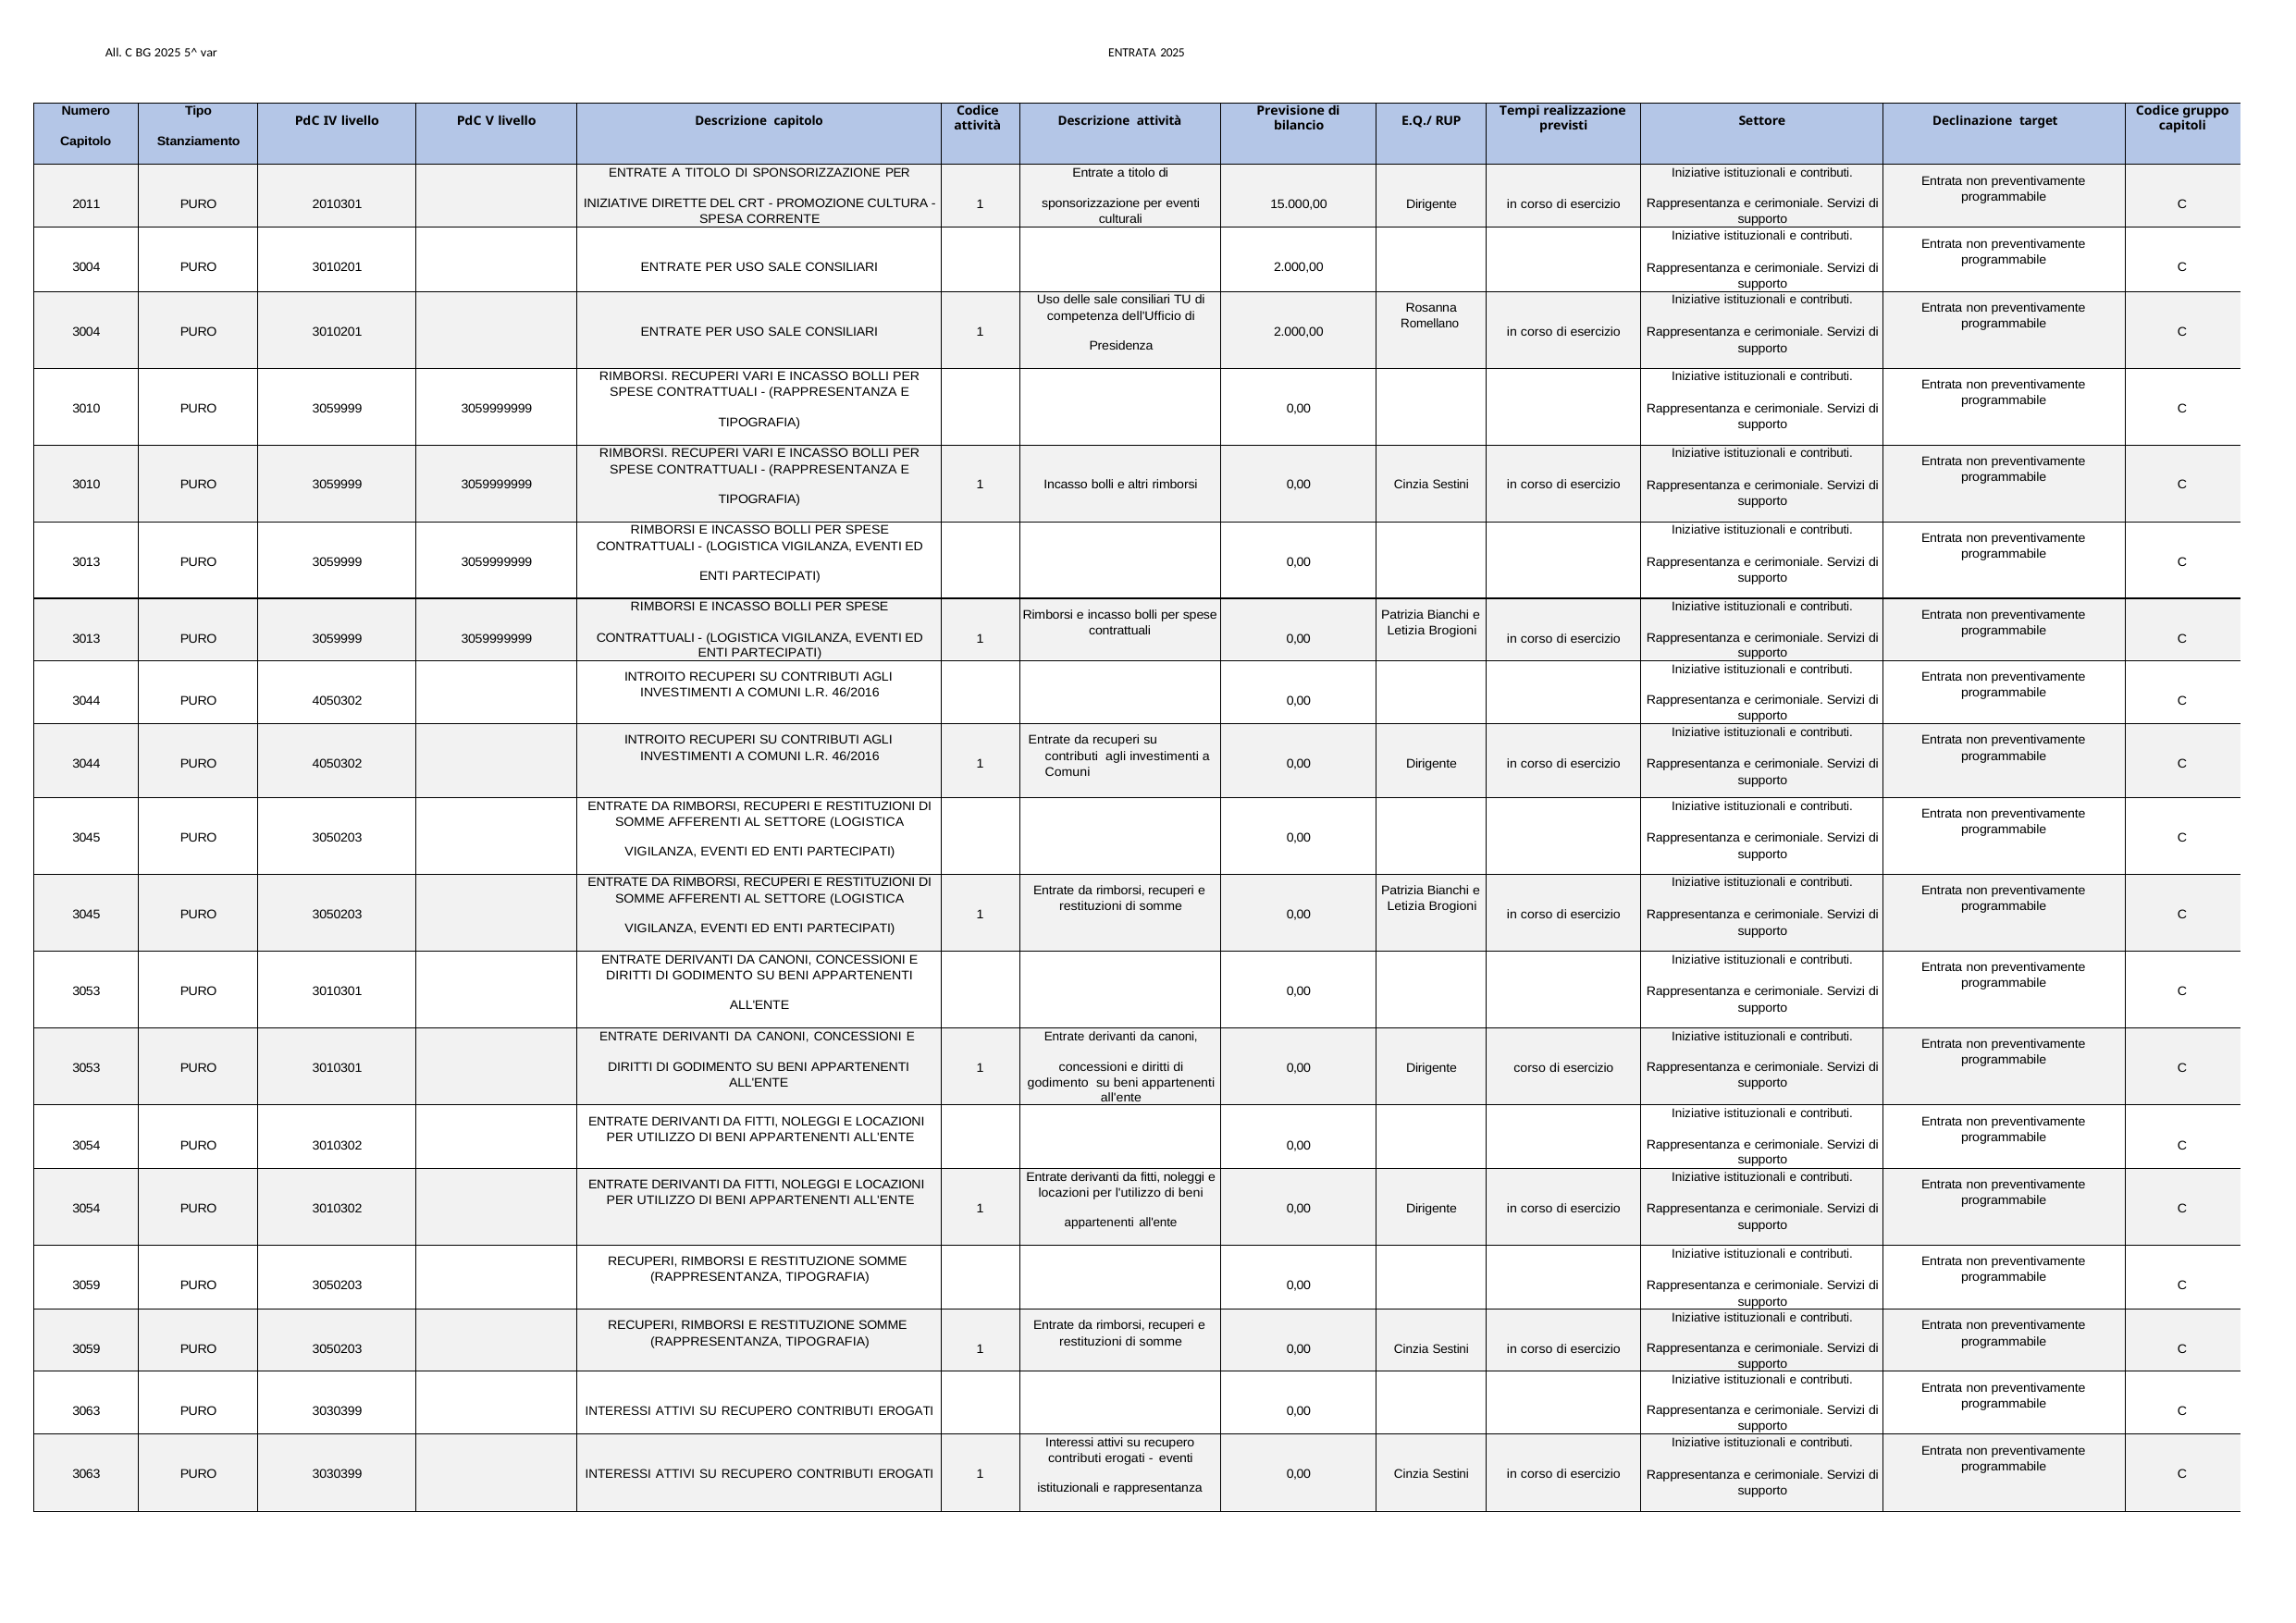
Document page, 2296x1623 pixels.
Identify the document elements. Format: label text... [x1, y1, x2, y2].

table_cell 4050302 [258, 724, 415, 797]
table_cell [1376, 1246, 1486, 1309]
table_cell 3059999999 [416, 599, 576, 659]
table_cell 0,00 [1221, 798, 1376, 874]
table_cell Iniziative istituzionali e contributi. Rappresentanza e cerimoniale. Servizi di supporto [1641, 724, 1882, 797]
table_header Tipo Stanziamento [139, 104, 257, 164]
table_cell 0,00 [1221, 661, 1376, 723]
table_cell 0,00 [1221, 952, 1376, 1027]
table_cell C [2126, 661, 2240, 723]
table_cell C [2126, 1371, 2240, 1433]
table_cell 3010301 [258, 952, 415, 1027]
table_cell 3013 [34, 523, 138, 597]
table_cell RECUPERI, RIMBORSI E RESTITUZIONE SOMME (RAPPRESENTANZA, TIPOGRAFIA) [577, 1309, 941, 1371]
table_cell 3044 [34, 661, 138, 723]
table_cell PURO [139, 661, 257, 723]
table_cell 0,00 [1221, 446, 1376, 521]
table_cell Entrate da rimborsi, recuperi e restituzioni di somme [1020, 875, 1220, 951]
table_cell 1 [942, 446, 1019, 521]
table_cell Entrata non preventivamente programmabile [1883, 227, 2125, 290]
table_cell Iniziative istituzionali e contributi. Rappresentanza e cerimoniale. Servizi di supporto [1641, 952, 1882, 1027]
table_cell C [2126, 875, 2240, 951]
table_cell 3050203 [258, 1246, 415, 1309]
table_cell Entrata non preventivamente programmabile [1883, 165, 2125, 227]
table_cell C [2126, 724, 2240, 797]
table_cell [942, 369, 1019, 445]
table_cell in corso di esercizio [1487, 875, 1640, 951]
table_cell [1020, 1105, 1220, 1168]
table_cell 3010302 [258, 1169, 415, 1245]
table_cell Entrate da recuperi su contributi agli investimenti a Comuni [1020, 724, 1220, 797]
table_cell PURO [139, 952, 257, 1027]
table_cell Entrata non preventivamente programmabile [1883, 1371, 2125, 1433]
table_cell 3030399 [258, 1371, 415, 1433]
table_cell C [2126, 1434, 2240, 1510]
table_cell C [2126, 798, 2240, 874]
table_cell [416, 952, 576, 1027]
table_cell in corso di esercizio [1487, 1169, 1640, 1245]
table_cell 1 [942, 165, 1019, 227]
table_cell C [2126, 1246, 2240, 1309]
table_header Codice gruppo capitoli [2126, 104, 2240, 164]
table_cell 1 [942, 292, 1019, 368]
table_cell [1376, 1371, 1486, 1433]
table_header Numero Capitolo [34, 104, 138, 164]
table_cell 3059999 [258, 446, 415, 521]
table_cell ENTRATE PER USO SALE CONSILIARI [577, 292, 941, 368]
table_cell [416, 227, 576, 290]
table_cell 3059999999 [416, 369, 576, 445]
table_cell 15.000,00 [1221, 165, 1376, 227]
table_cell PURO [139, 1028, 257, 1104]
table_cell [1376, 1105, 1486, 1168]
table_cell C [2126, 1028, 2240, 1104]
table_cell Entrata non preventivamente programmabile [1883, 875, 2125, 951]
table_cell 2011 [34, 165, 138, 227]
table_cell [1020, 1246, 1220, 1309]
table_cell 2.000,00 [1221, 292, 1376, 368]
table_cell 3013 [34, 599, 138, 659]
table_cell 3059999999 [416, 446, 576, 521]
table_cell 3059 [34, 1246, 138, 1309]
table_cell [1487, 798, 1640, 874]
table_cell Iniziative istituzionali e contributi. Rappresentanza e cerimoniale. Servizi di supporto [1641, 1434, 1882, 1510]
table_cell 0,00 [1221, 1371, 1376, 1433]
table_cell [1487, 1246, 1640, 1309]
table_cell in corso di esercizio [1487, 599, 1640, 659]
table_cell ENTRATE DERIVANTI DA CANONI, CONCESSIONI E DIRITTI DI GODIMENTO SU BENI APPARTENENTI ALL'ENTE [577, 1028, 941, 1104]
table_cell [416, 661, 576, 723]
table_cell [942, 523, 1019, 597]
table_cell 3010201 [258, 292, 415, 368]
table_cell 0,00 [1221, 1105, 1376, 1168]
table_cell corso di esercizio [1487, 1028, 1640, 1104]
table_cell C [2126, 227, 2240, 290]
table_cell Iniziative istituzionali e contributi. Rappresentanza e cerimoniale. Servizi di supporto [1641, 1105, 1882, 1168]
table_cell [416, 1434, 576, 1510]
table_cell 3010 [34, 446, 138, 521]
table_header Previsione di bilancio [1221, 104, 1376, 164]
table_cell Entrata non preventivamente programmabile [1883, 1105, 2125, 1168]
table_cell in corso di esercizio [1487, 292, 1640, 368]
table_cell [416, 724, 576, 797]
table_cell Iniziative istituzionali e contributi. Rappresentanza e cerimoniale. Servizi di supporto [1641, 369, 1882, 445]
table_cell Entrata non preventivamente programmabile [1883, 952, 2125, 1027]
table_cell 3044 [34, 724, 138, 797]
table_cell Entrata non preventivamente programmabile [1883, 724, 2125, 797]
table_cell RIMBORSI E INCASSO BOLLI PER SPESE CONTRATTUALI - (LOGISTICA VIGILANZA, EVENTI ED ENTI PARTECIPATI) [577, 599, 941, 659]
table_cell [416, 875, 576, 951]
table_cell 0,00 [1221, 724, 1376, 797]
table_cell Iniziative istituzionali e contributi. Rappresentanza e cerimoniale. Servizi di supporto [1641, 1371, 1882, 1433]
table_cell [942, 661, 1019, 723]
table_cell Entrata non preventivamente programmabile [1883, 1434, 2125, 1510]
table_cell INTROITO RECUPERI SU CONTRIBUTI AGLI INVESTIMENTI A COMUNI L.R. 46/2016 [577, 724, 941, 797]
table_cell 3030399 [258, 1434, 415, 1510]
table_cell [1376, 523, 1486, 597]
table_cell ENTRATE DERIVANTI DA CANONI, CONCESSIONI E DIRITTI DI GODIMENTO SU BENI APPARTENENTI ALL'ENTE [577, 952, 941, 1027]
table_cell 3053 [34, 1028, 138, 1104]
table_cell 3063 [34, 1434, 138, 1510]
table_cell PURO [139, 446, 257, 521]
table_cell [1020, 523, 1220, 597]
table_cell Incasso bolli e altri rimborsi [1020, 446, 1220, 521]
table_cell ENTRATE DA RIMBORSI, RECUPERI E RESTITUZIONI DI SOMME AFFERENTI AL SETTORE (LOGISTICA VIGILANZA, EVENTI ED ENTI PARTECIPATI) [577, 875, 941, 951]
table_cell 3004 [34, 227, 138, 290]
table_cell C [2126, 523, 2240, 597]
table_cell Entrata non preventivamente programmabile [1883, 798, 2125, 874]
table_header Tempi realizzazione previsti [1487, 104, 1640, 164]
table_cell [416, 292, 576, 368]
table_cell [1020, 798, 1220, 874]
table_cell PURO [139, 292, 257, 368]
table_cell C [2126, 1105, 2240, 1168]
table_cell 3010201 [258, 227, 415, 290]
table_cell [416, 165, 576, 227]
table_cell RIMBORSI. RECUPERI VARI E INCASSO BOLLI PER SPESE CONTRATTUALI - (RAPPRESENTANZA E TIPOGRAFIA) [577, 446, 941, 521]
table_cell Entrate a titolo di sponsorizzazione per eventi culturali [1020, 165, 1220, 227]
table_cell Iniziative istituzionali e contributi. Rappresentanza e cerimoniale. Servizi di supporto [1641, 1309, 1882, 1371]
table_cell Iniziative istituzionali e contributi. Rappresentanza e cerimoniale. Servizi di supporto [1641, 227, 1882, 290]
table_cell 3045 [34, 875, 138, 951]
table_cell 3004 [34, 292, 138, 368]
table_cell 3010 [34, 369, 138, 445]
table_cell Entrata non preventivamente programmabile [1883, 523, 2125, 597]
table_cell [1487, 952, 1640, 1027]
table_cell RIMBORSI E INCASSO BOLLI PER SPESE CONTRATTUALI - (LOGISTICA VIGILANZA, EVENTI ED ENTI PARTECIPATI) [577, 523, 941, 597]
table_cell Patrizia Bianchi e Letizia Brogioni [1376, 875, 1486, 951]
table_cell 3059999 [258, 599, 415, 659]
table_cell C [2126, 446, 2240, 521]
table_header E.Q./ RUP [1376, 104, 1486, 164]
table_cell Uso delle sale consiliari TU di competenza dell'Ufficio di Presidenza [1020, 292, 1220, 368]
table_cell 1 [942, 599, 1019, 659]
table_cell PURO [139, 523, 257, 597]
table_header PdC IV livello [258, 104, 415, 164]
table_cell [1020, 952, 1220, 1027]
table_cell in corso di esercizio [1487, 446, 1640, 521]
table_cell RECUPERI, RIMBORSI E RESTITUZIONE SOMME (RAPPRESENTANZA, TIPOGRAFIA) [577, 1246, 941, 1309]
table_cell [416, 1309, 576, 1371]
table_cell [942, 1371, 1019, 1433]
table_cell 3010301 [258, 1028, 415, 1104]
table_cell 3045 [34, 798, 138, 874]
table_cell PURO [139, 1169, 257, 1245]
table_cell 0,00 [1221, 1028, 1376, 1104]
table_cell Iniziative istituzionali e contributi. Rappresentanza e cerimoniale. Servizi di supporto [1641, 875, 1882, 951]
table_cell Iniziative istituzionali e contributi. Rappresentanza e cerimoniale. Servizi di supporto [1641, 661, 1882, 723]
table_cell PURO [139, 1105, 257, 1168]
table_header Declinazione target [1883, 104, 2125, 164]
table_cell [942, 952, 1019, 1027]
table_cell in corso di esercizio [1487, 165, 1640, 227]
table_cell 3010302 [258, 1105, 415, 1168]
table_cell [942, 227, 1019, 290]
table_cell PURO [139, 227, 257, 290]
table_cell [1376, 661, 1486, 723]
table_cell Entrata non preventivamente programmabile [1883, 292, 2125, 368]
table_cell Entrata non preventivamente programmabile [1883, 446, 2125, 521]
table_cell [1376, 227, 1486, 290]
table_cell 4050302 [258, 661, 415, 723]
table_cell Cinzia Sestini [1376, 446, 1486, 521]
table_cell PURO [139, 875, 257, 951]
table_cell Entrata non preventivamente programmabile [1883, 369, 2125, 445]
table_cell Entrate da rimborsi, recuperi e restituzioni di somme [1020, 1309, 1220, 1371]
table_cell [1487, 1371, 1640, 1433]
table_cell 3050203 [258, 875, 415, 951]
table_cell 3053 [34, 952, 138, 1027]
table_cell ENTRATE DA RIMBORSI, RECUPERI E RESTITUZIONI DI SOMME AFFERENTI AL SETTORE (LOGISTICA VIGILANZA, EVENTI ED ENTI PARTECIPATI) [577, 798, 941, 874]
table_cell Entrata non preventivamente programmabile [1883, 1246, 2125, 1309]
table_cell [416, 1028, 576, 1104]
table_cell 0,00 [1221, 599, 1376, 659]
table_cell 3050203 [258, 798, 415, 874]
table_cell Iniziative istituzionali e contributi. Rappresentanza e cerimoniale. Servizi di supporto [1641, 292, 1882, 368]
table_cell C [2126, 292, 2240, 368]
table_cell in corso di esercizio [1487, 1434, 1640, 1510]
table_cell ENTRATE DERIVANTI DA FITTI, NOLEGGI E LOCAZIONI PER UTILIZZO DI BENI APPARTENENTI ALL'ENTE [577, 1169, 941, 1245]
table_cell Iniziative istituzionali e contributi. Rappresentanza e cerimoniale. Servizi di supporto [1641, 599, 1882, 659]
table_cell PURO [139, 1309, 257, 1371]
table_cell PURO [139, 1434, 257, 1510]
table_cell [1020, 661, 1220, 723]
table_cell C [2126, 599, 2240, 659]
table_cell [1487, 523, 1640, 597]
table_cell 0,00 [1221, 875, 1376, 951]
table_cell INTROITO RECUPERI SU CONTRIBUTI AGLI INVESTIMENTI A COMUNI L.R. 46/2016 [577, 661, 941, 723]
table_cell Iniziative istituzionali e contributi. Rappresentanza e cerimoniale. Servizi di supporto [1641, 1246, 1882, 1309]
table_cell Dirigente [1376, 1028, 1486, 1104]
table_cell 3059999999 [416, 523, 576, 597]
table_cell Iniziative istituzionali e contributi. Rappresentanza e cerimoniale. Servizi di supporto [1641, 1028, 1882, 1104]
table_cell 1 [942, 1434, 1019, 1510]
table_cell ENTRATE DERIVANTI DA FITTI, NOLEGGI E LOCAZIONI PER UTILIZZO DI BENI APPARTENENTI ALL'ENTE [577, 1105, 941, 1168]
table_cell [942, 1105, 1019, 1168]
table_cell 0,00 [1221, 523, 1376, 597]
table_cell 1 [942, 1028, 1019, 1104]
table_cell [1487, 369, 1640, 445]
table_cell PURO [139, 798, 257, 874]
table_cell [942, 798, 1019, 874]
table_cell 0,00 [1221, 369, 1376, 445]
table_cell Rimborsi e incasso bolli per spese contrattuali [1020, 599, 1220, 659]
table_cell Iniziative istituzionali e contributi. Rappresentanza e cerimoniale. Servizi di supporto [1641, 798, 1882, 874]
table_cell [1376, 952, 1486, 1027]
table_cell PURO [139, 165, 257, 227]
table_cell INTERESSI ATTIVI SU RECUPERO CONTRIBUTI EROGATI [577, 1434, 941, 1510]
table_cell Dirigente [1376, 724, 1486, 797]
table_cell 0,00 [1221, 1169, 1376, 1245]
table_cell [1487, 1105, 1640, 1168]
table_cell Entrata non preventivamente programmabile [1883, 661, 2125, 723]
table_cell 1 [942, 1309, 1019, 1371]
table_cell 3059999 [258, 523, 415, 597]
table_cell C [2126, 1169, 2240, 1245]
table_cell [1487, 661, 1640, 723]
table_cell PURO [139, 724, 257, 797]
table_cell C [2126, 1309, 2240, 1371]
table_cell PURO [139, 1371, 257, 1433]
table_cell Entrate derivanti da fitti, noleggi e locazioni per l'utilizzo di beni appartenenti all'ente [1020, 1169, 1220, 1245]
table_cell Entrata non preventivamente programmabile [1883, 599, 2125, 659]
table_cell in corso di esercizio [1487, 1309, 1640, 1371]
table_header Codice attività [942, 104, 1019, 164]
table_cell [416, 1246, 576, 1309]
table_cell Entrate derivanti da canoni, concessioni e diritti di godimento su beni appartenenti all'ente [1020, 1028, 1220, 1104]
table_cell 3054 [34, 1105, 138, 1168]
table_cell 3063 [34, 1371, 138, 1433]
table_cell INTERESSI ATTIVI SU RECUPERO CONTRIBUTI EROGATI [577, 1371, 941, 1433]
table_cell Entrata non preventivamente programmabile [1883, 1028, 2125, 1104]
table_cell 0,00 [1221, 1309, 1376, 1371]
table_cell 1 [942, 1169, 1019, 1245]
table_cell [416, 1105, 576, 1168]
table_cell RIMBORSI. RECUPERI VARI E INCASSO BOLLI PER SPESE CONTRATTUALI - (RAPPRESENTANZA E TIPOGRAFIA) [577, 369, 941, 445]
table_cell 3059 [34, 1309, 138, 1371]
table_cell PURO [139, 1246, 257, 1309]
table_cell [416, 1169, 576, 1245]
table_cell 3054 [34, 1169, 138, 1245]
table_cell Iniziative istituzionali e contributi. Rappresentanza e cerimoniale. Servizi di supporto [1641, 1169, 1882, 1245]
table_cell [1020, 227, 1220, 290]
table_cell PURO [139, 599, 257, 659]
table_cell [1487, 227, 1640, 290]
table_cell 0,00 [1221, 1246, 1376, 1309]
table_cell Interessi attivi su recupero contributi erogati - eventi istituzionali e rappresentanza [1020, 1434, 1220, 1510]
table_cell C [2126, 369, 2240, 445]
table_cell Iniziative istituzionali e contributi. Rappresentanza e cerimoniale. Servizi di supporto [1641, 523, 1882, 597]
table_cell C [2126, 952, 2240, 1027]
table_cell Iniziative istituzionali e contributi. Rappresentanza e cerimoniale. Servizi di supporto [1641, 165, 1882, 227]
table_cell [416, 798, 576, 874]
table_cell 2.000,00 [1221, 227, 1376, 290]
table_cell [1376, 369, 1486, 445]
table_cell [1376, 798, 1486, 874]
table_cell PURO [139, 369, 257, 445]
table_cell in corso di esercizio [1487, 724, 1640, 797]
table_cell Cinzia Sestini [1376, 1434, 1486, 1510]
table_cell 2010301 [258, 165, 415, 227]
table_header PdC V livello [416, 104, 576, 164]
table_header Descrizione attività [1020, 104, 1220, 164]
table_cell C [2126, 165, 2240, 227]
table_cell 0,00 [1221, 1434, 1376, 1510]
table_cell Iniziative istituzionali e contributi. Rappresentanza e cerimoniale. Servizi di supporto [1641, 446, 1882, 521]
table_header Settore [1641, 104, 1882, 164]
table_cell ENTRATE PER USO SALE CONSILIARI [577, 227, 941, 290]
table_cell Entrata non preventivamente programmabile [1883, 1169, 2125, 1245]
table_cell Cinzia Sestini [1376, 1309, 1486, 1371]
table_cell 1 [942, 724, 1019, 797]
table_cell 3050203 [258, 1309, 415, 1371]
table_cell Dirigente [1376, 165, 1486, 227]
table_cell Patrizia Bianchi e Letizia Brogioni [1376, 599, 1486, 659]
table_cell Rosanna Romellano [1376, 292, 1486, 368]
table_cell [1020, 1371, 1220, 1433]
table_header Descrizione capitolo [577, 104, 941, 164]
table_cell [416, 1371, 576, 1433]
table_cell [942, 1246, 1019, 1309]
table_cell ENTRATE A TITOLO DI SPONSORIZZAZIONE PER INIZIATIVE DIRETTE DEL CRT - PROMOZIONE CULTURA - SPESA CORRENTE [577, 165, 941, 227]
table_cell Dirigente [1376, 1169, 1486, 1245]
table_cell Entrata non preventivamente programmabile [1883, 1309, 2125, 1371]
table_cell [1020, 369, 1220, 445]
table_cell 1 [942, 875, 1019, 951]
table_cell 3059999 [258, 369, 415, 445]
